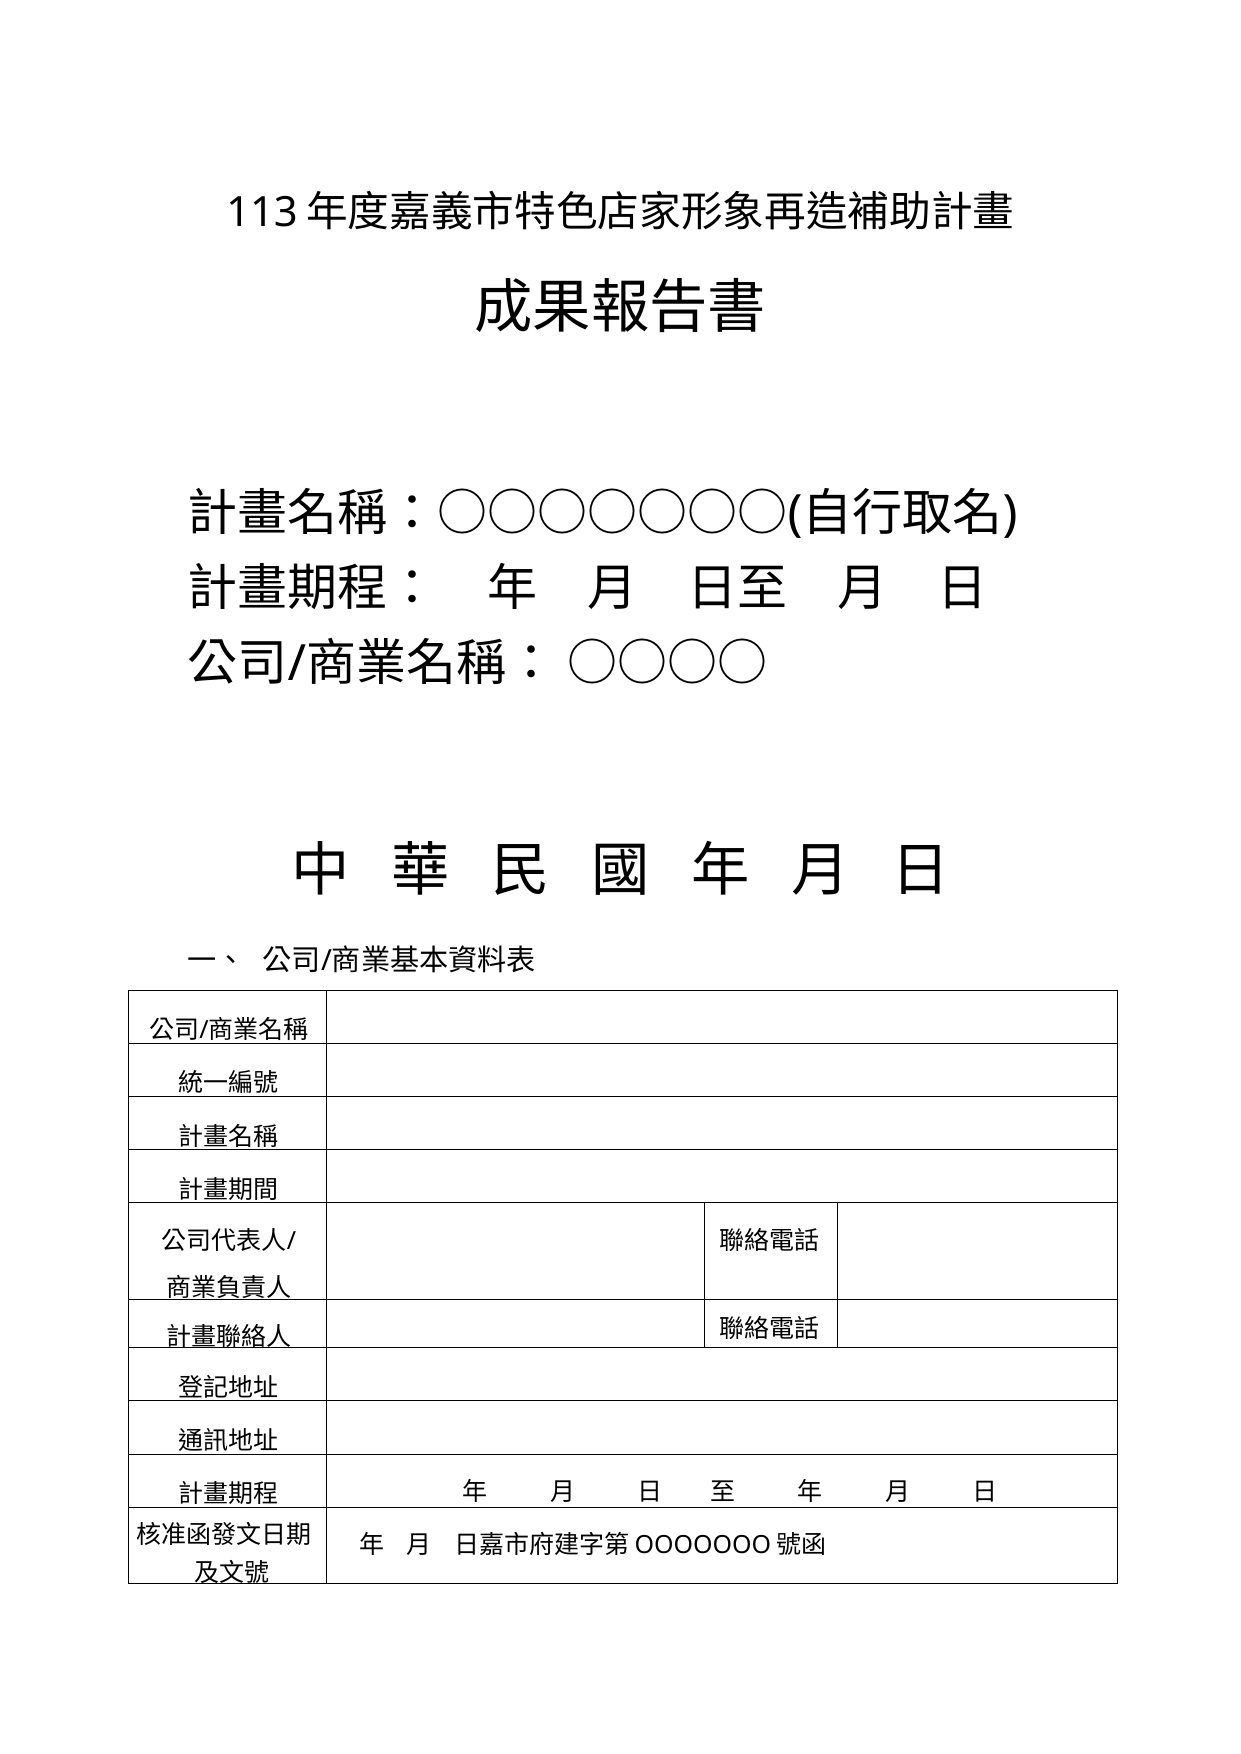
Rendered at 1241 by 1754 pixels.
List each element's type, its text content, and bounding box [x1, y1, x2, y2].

text 公司/商業名稱： ○○○○ [187, 614, 1053, 689]
table_cell [327, 1348, 1117, 1400]
table_cell 計畫名稱 [129, 1097, 326, 1149]
table_cell [838, 1300, 1117, 1347]
table_cell [327, 1203, 704, 1298]
table_cell 年 月 日 至 年 月 日 [327, 1455, 1117, 1507]
table_cell [327, 1401, 1117, 1453]
table_cell 聯絡電話 [705, 1203, 837, 1298]
table_header 公司/商業名稱 [129, 991, 326, 1043]
table_cell [327, 1044, 1117, 1096]
table_cell 計畫聯絡人 [129, 1300, 326, 1347]
table_cell [838, 1203, 1117, 1298]
list 公司/商業基本資料表 [187, 914, 1053, 989]
table_cell 公司代表人/ 商業負責人 [129, 1203, 326, 1298]
table_cell 核准函發文日期及文號 [129, 1508, 326, 1583]
text 計畫期程： 年 月 日至 月 日 [187, 539, 1053, 614]
text 中 華 民 國 年 月 日 [187, 802, 1053, 914]
table_cell 年 月 日嘉市府建字第OOOOOOO號函 [327, 1508, 1117, 1583]
text 成果報告書 [187, 239, 1053, 352]
table_cell [327, 1150, 1117, 1202]
table_cell [327, 1097, 1117, 1149]
table_cell 聯絡電話 [705, 1300, 837, 1347]
table_cell 統一編號 [129, 1044, 326, 1096]
table_cell [327, 1300, 704, 1347]
table_header [327, 991, 1117, 1043]
text 計畫名稱：○○○○○○○(自行取名) [187, 464, 1053, 539]
table_cell 計畫期間 [129, 1150, 326, 1202]
table_cell 登記地址 [129, 1348, 326, 1400]
table_cell 計畫期程 [129, 1455, 326, 1507]
table_cell 通訊地址 [129, 1401, 326, 1453]
text 113年度嘉義市特色店家形象再造補助計畫 [187, 164, 1053, 239]
